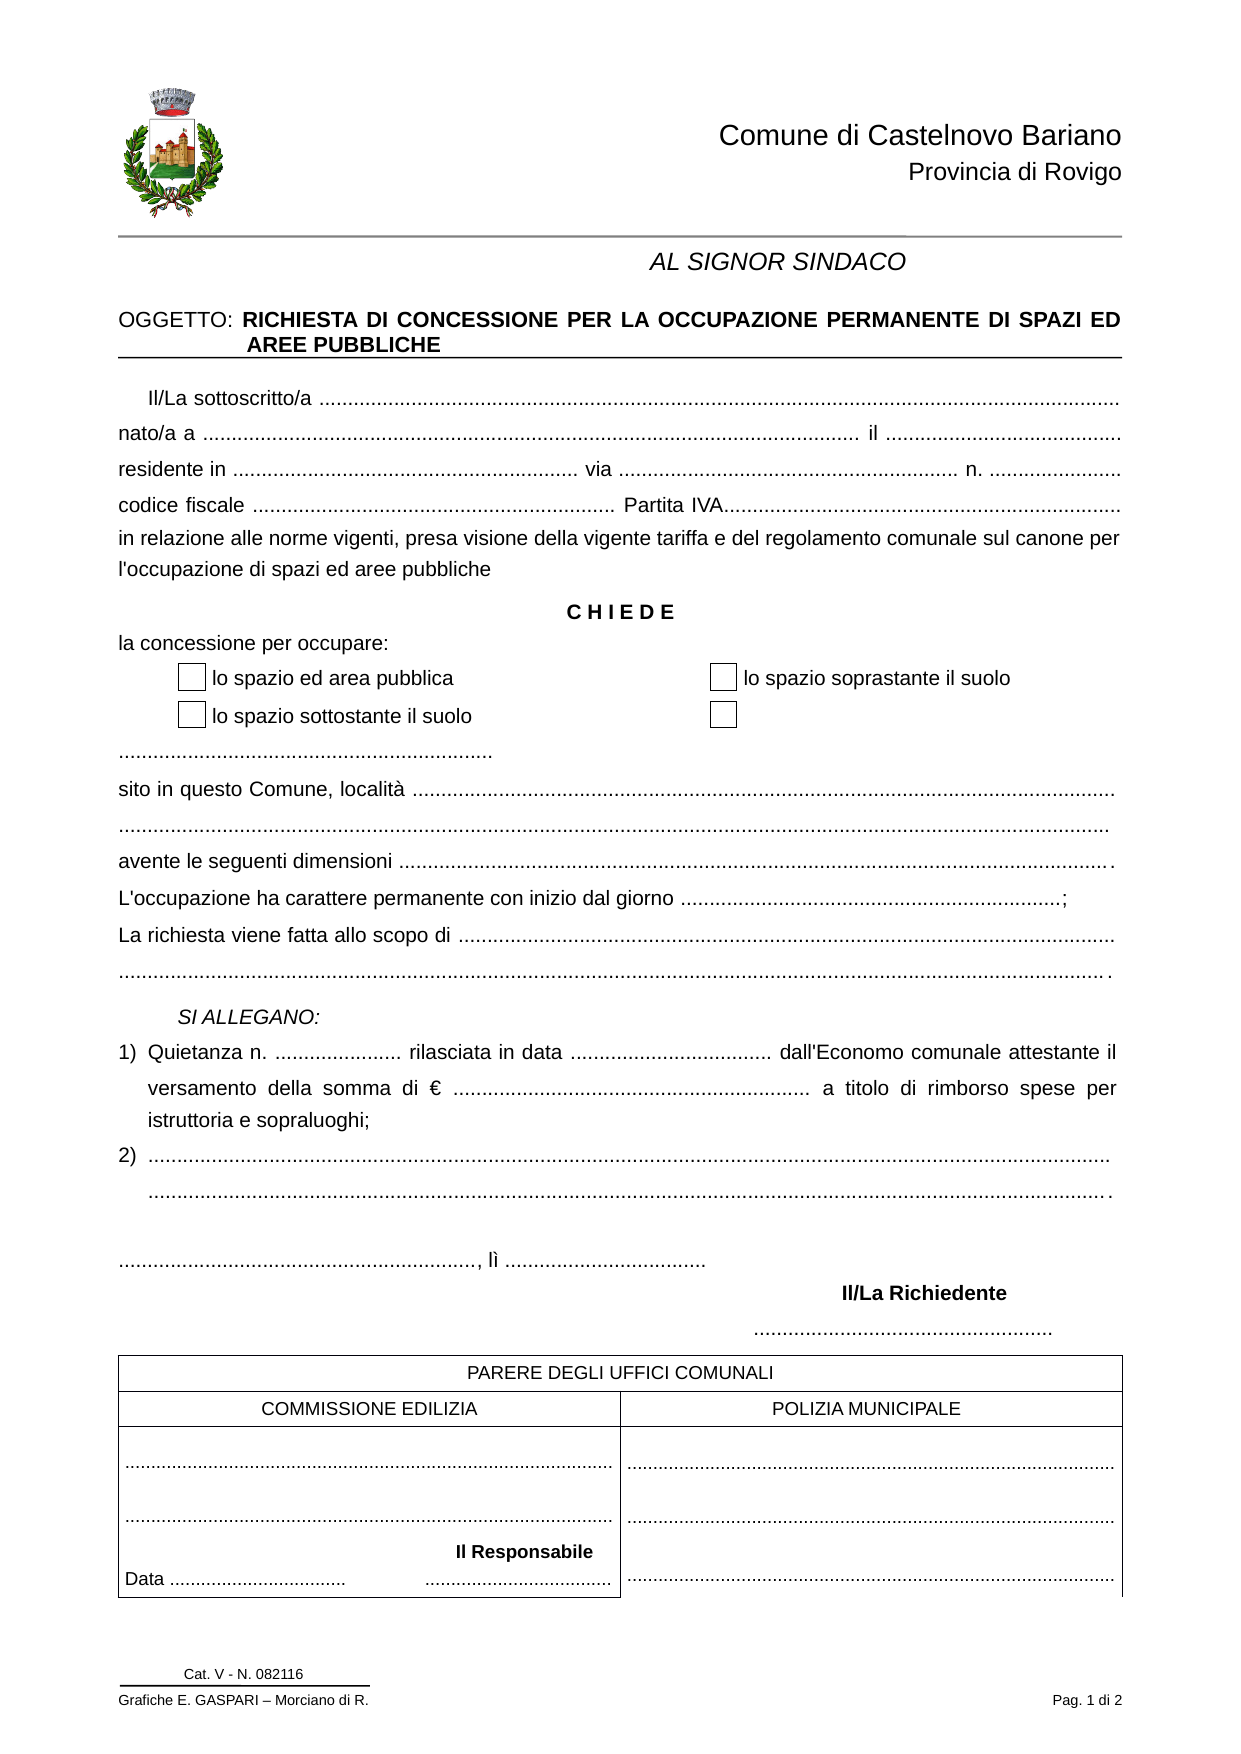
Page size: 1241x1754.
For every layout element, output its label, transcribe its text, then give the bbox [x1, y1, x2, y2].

text OGGETTO: RICHIESTA DI CONCESSIONE PER LA OCCUPAZIONE PERMANENTE DI SPAZI ED AREE PUBBLICHE [118, 307, 1122, 356]
text sito in questo Comune, località .......................................................................................................................... ............................................................................................................................................................................ avente le seguenti dimensioni ............................................................................................................................ [118, 773, 1117, 873]
table_cell .............................................................................................. [119, 1427, 620, 1481]
text .............................................................., lì ................................... [118, 1244, 1117, 1272]
subtitle Il/La Richiedente [842, 1281, 1117, 1305]
text Comune di Castelnovo Bariano [224, 118, 1122, 152]
text .................................................... [753, 1312, 1117, 1341]
table_cell .............................................................................................. [621, 1481, 1122, 1535]
text La richiesta viene fatta allo scopo di .................................................................................................................. ............................................................................................................................................................................ [118, 919, 1117, 984]
text L'occupazione ha carattere permanente con inizio dal giorno ..................................................................; [118, 882, 1117, 911]
table_cell COMMISSIONE EDILIZIA [119, 1392, 620, 1426]
table_cell .............................................................................................. [621, 1427, 1122, 1481]
table_cell Il Responsabile Data .................................. .................................... [119, 1535, 620, 1597]
table_header PARERE DEGLI UFFICI COMUNALI [119, 1356, 1122, 1391]
text Provincia di Rovigo [224, 157, 1122, 185]
table_cell POLIZIA MUNICIPALE [621, 1392, 1122, 1426]
table_cell .............................................................................................. [119, 1481, 620, 1535]
text lo spazio sottostante il suolo ................................................................. [118, 700, 1117, 764]
text AL SIGNOR SINDACO [650, 247, 1122, 276]
list Quietanza n. ...................... rilasciata in data ................................... dall'Economo comunale attestante il versamento della somma di € .............................................................. a titolo di rimborso spese per istruttoria e sopraluoghi; [118, 1036, 1117, 1132]
text la concessione per occupare: [118, 631, 1117, 655]
text lo spazio ed area pubblica lo spazio soprastante il suolo [118, 662, 1117, 691]
subtitle C H I E D E [118, 600, 1122, 624]
text SI ALLEGANO: [118, 1005, 1117, 1029]
picture [122, 87, 224, 219]
table_cell .............................................................................................. [621, 1535, 1122, 1597]
list ....................................................................................................................................................................... ....................................................................................................................................................................... [118, 1139, 1117, 1204]
text Il/La sottoscritto/a ........................................................................................................................................... nato/a a .................................................................................................................. il ......................................... residente in ............................................................ via ........................................................... n. ....................... codice fiscale ............................................................... Partita IVA..................................................................... in relazione alle norme vigenti, presa visione della vigente tariffa e del regolamento comunale sul canone per l'occupazione di spazi ed aree pubbliche [118, 382, 1122, 580]
